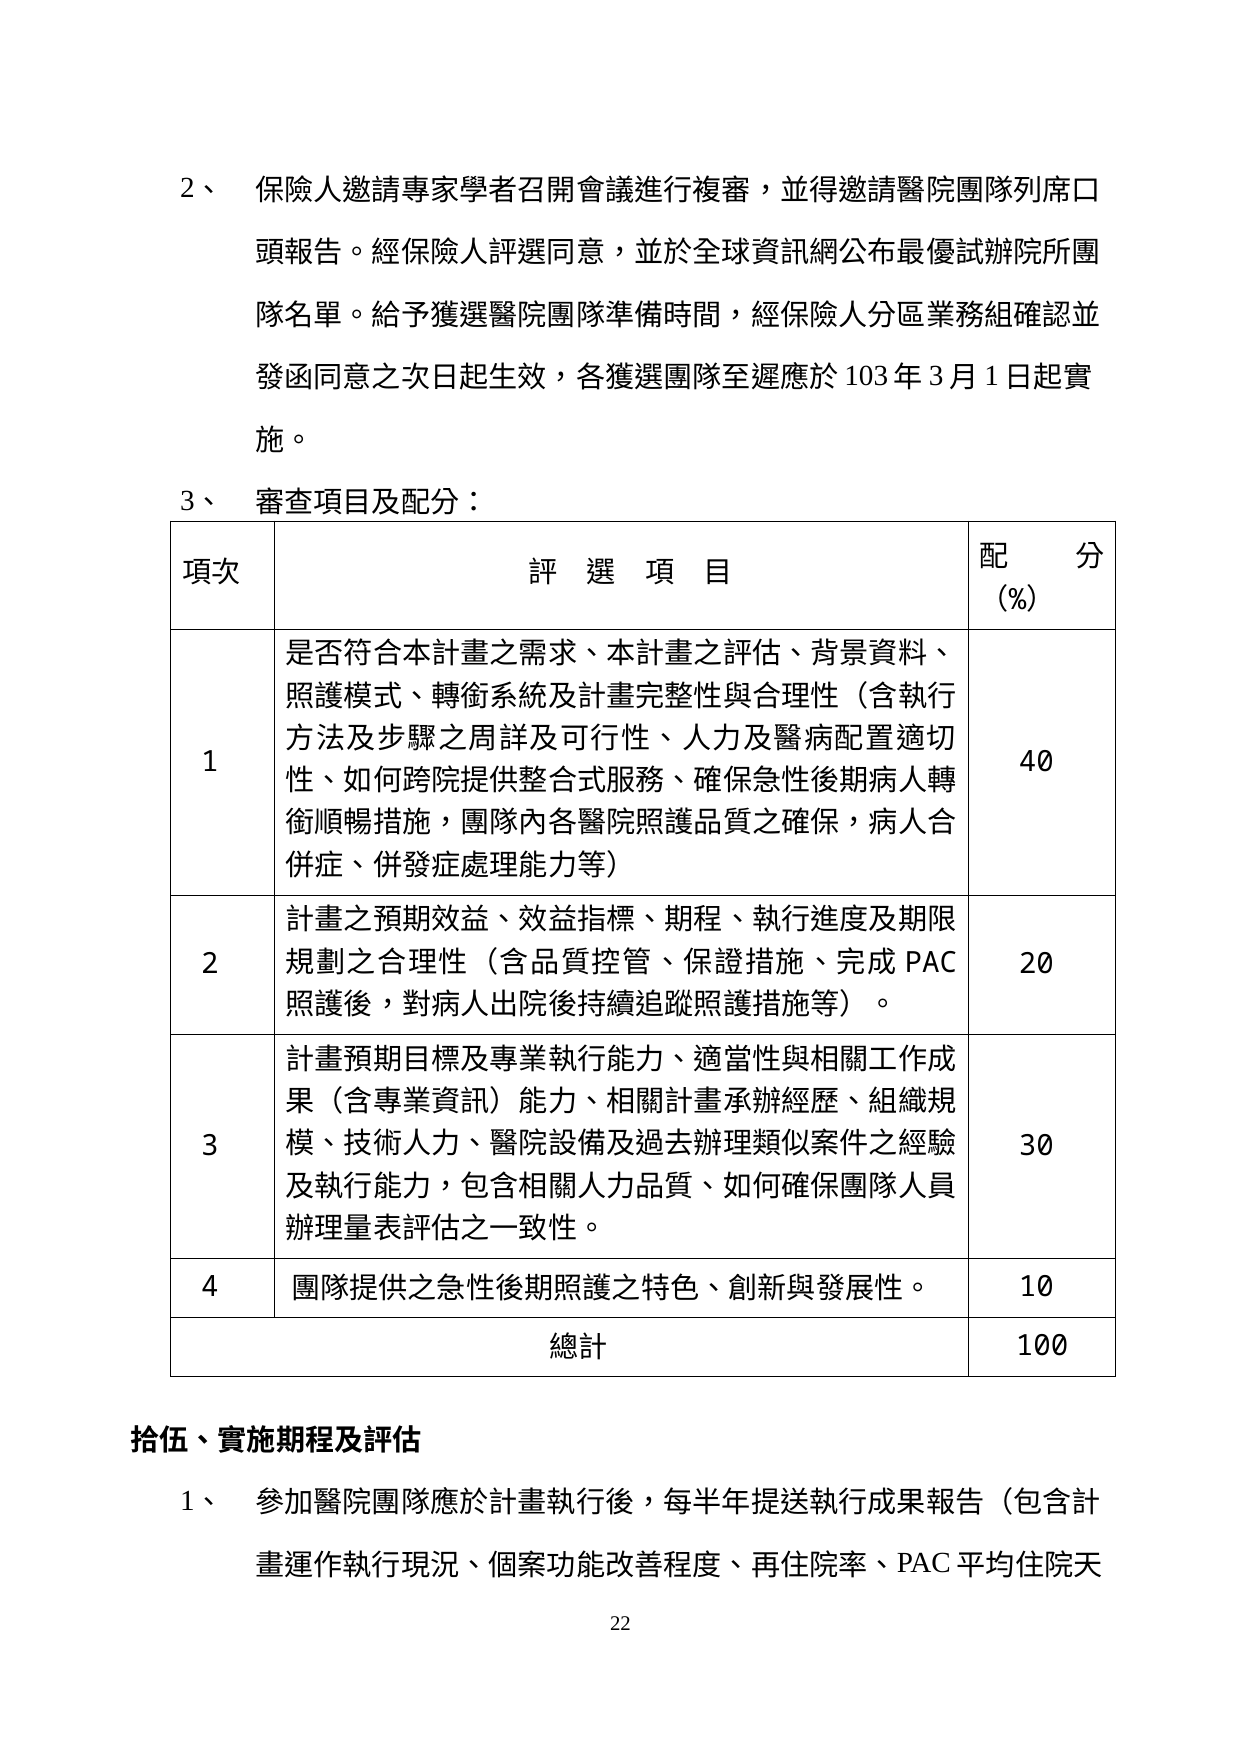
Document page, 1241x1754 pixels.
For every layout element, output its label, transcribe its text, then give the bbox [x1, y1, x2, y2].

list 審查項目及配分： [180, 458, 1110, 521]
table_cell 2 [171, 896, 274, 1034]
text 拾伍、實施期程及評估 [130, 1396, 1110, 1458]
table_header 評 選 項 目 [275, 522, 968, 629]
list 保險人邀請專家學者召開會議進行複審，並得邀請醫院團隊列席口頭報告。經保險人評選同意，並於全球資訊網公布最優試辦院所團隊名單。給予獲選醫院團隊準備時間，經保險人分區業務組確認並發函同意之次日起生效，各獲選團隊至遲應於103年3月1日起實施。 [180, 146, 1110, 458]
table_cell 團隊提供之急性後期照護之特色、創新與發展性。 [275, 1259, 968, 1317]
table_cell 30 [969, 1035, 1115, 1258]
table_cell 20 [969, 896, 1115, 1034]
table_cell 3 [171, 1035, 274, 1258]
table_cell 1 [171, 630, 274, 895]
table_cell 10 [969, 1259, 1115, 1317]
table_header 項次 [171, 522, 274, 629]
table_header 配分（%） [969, 522, 1115, 629]
table_cell 4 [171, 1259, 274, 1317]
table_cell 是否符合本計畫之需求、本計畫之評估、背景資料、照護模式、轉銜系統及計畫完整性與合理性（含執行方法及步驟之周詳及可行性、人力及醫病配置適切性、如何跨院提供整合式服務、確保急性後期病人轉銜順暢措施，團隊內各醫院照護品質之確保，病人合併症、併發症處理能力等） [275, 630, 968, 895]
list 參加醫院團隊應於計畫執行後，每半年提送執行成果報告（包含計畫運作執行現況、個案功能改善程度、再住院率、PAC平均住院天 [180, 1458, 1110, 1583]
table_cell 40 [969, 630, 1115, 895]
table_cell 計畫預期目標及專業執行能力、適當性與相關工作成果（含專業資訊）能力、相關計畫承辦經歷、組織規模、技術人力、醫院設備及過去辦理類似案件之經驗及執行能力，包含相關人力品質、如何確保團隊人員辦理量表評估之一致性。 [275, 1035, 968, 1258]
table_cell 100 [969, 1318, 1115, 1376]
table_cell 計畫之預期效益、效益指標、期程、執行進度及期限規劃之合理性（含品質控管、保證措施、完成PAC照護後，對病人出院後持續追蹤照護措施等）。 [275, 896, 968, 1034]
table_cell 總計 [171, 1318, 968, 1376]
